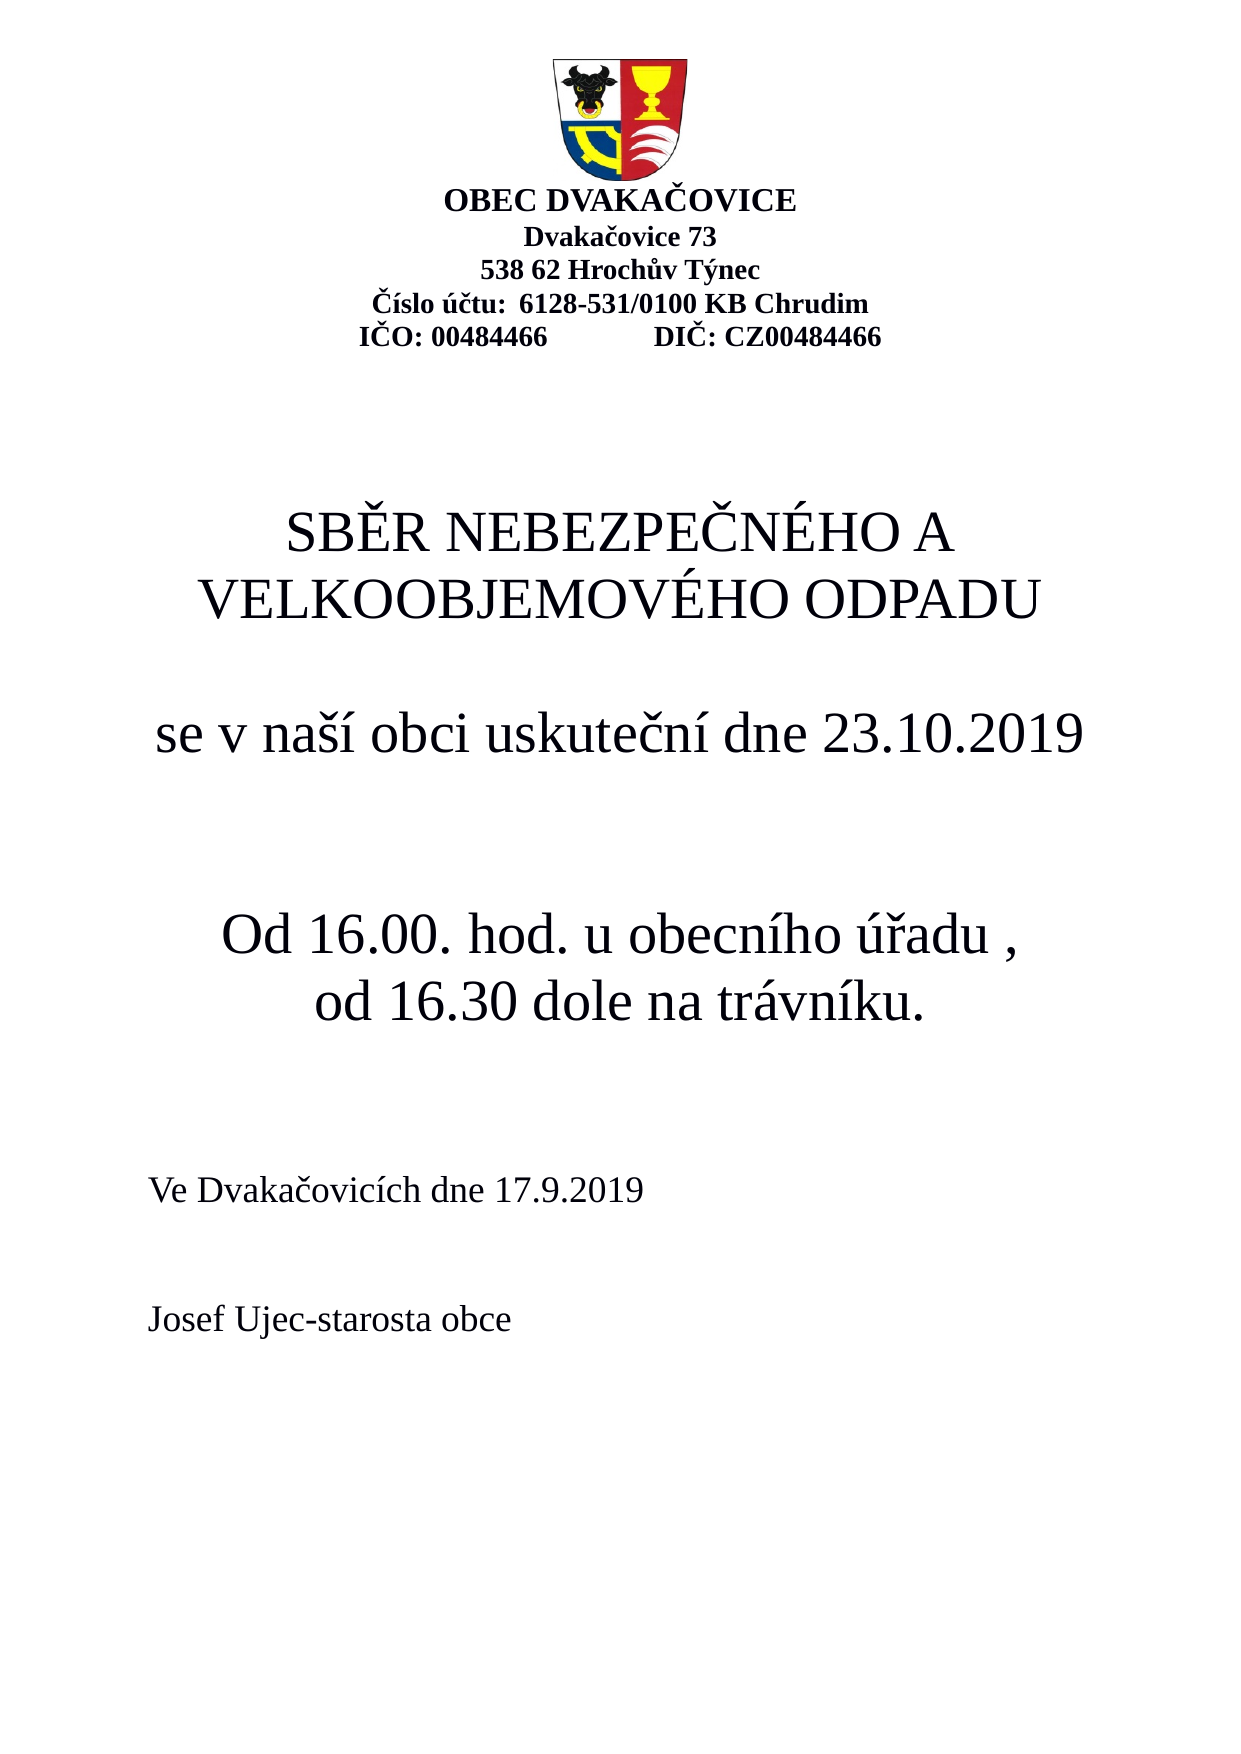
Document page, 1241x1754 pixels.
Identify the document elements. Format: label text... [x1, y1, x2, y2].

text IČO: 00484466 DIČ: CZ00484466 [148, 319, 1093, 353]
text Dvakačovice 73 [148, 219, 1093, 252]
text SBĚR NEBEZPEČNÉHO A VELKOOBJEMOVÉHO ODPADU [148, 497, 1093, 631]
text Od 16.00. hod. u obecního úřadu , [148, 899, 1093, 966]
text se v naší obci uskuteční dne 23.10.2019 [148, 698, 1093, 765]
text Josef Ujec-starosta obce [148, 1297, 1093, 1340]
text Číslo účtu: 6128-531/0100 KB Chrudim [148, 286, 1093, 319]
text od 16.30 dole na trávníku. [148, 966, 1093, 1033]
text 538 62 Hrochův Týnec [148, 252, 1093, 286]
text OBEC DVAKAČOVICE [148, 180, 1093, 219]
text Ve Dvakačovicích dne 17.9.2019 [148, 1167, 1093, 1211]
